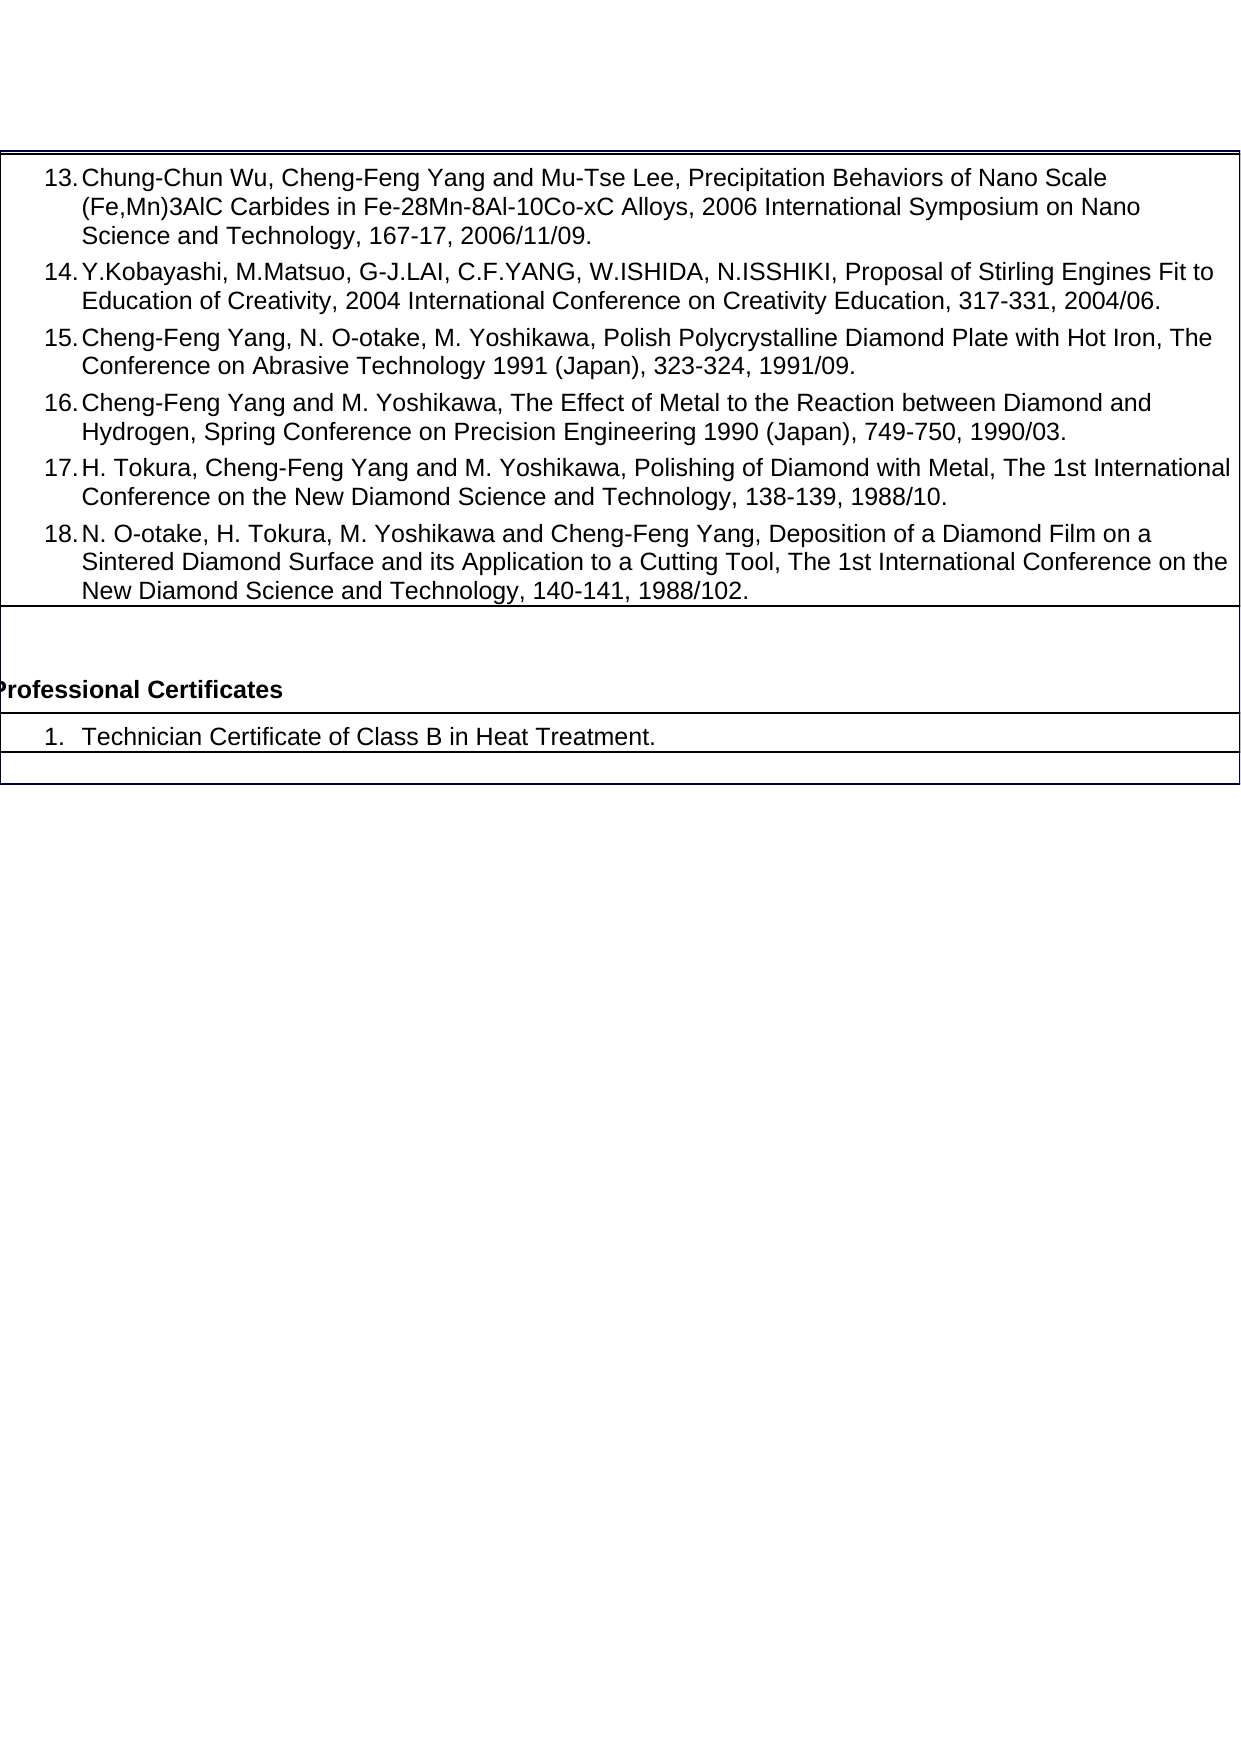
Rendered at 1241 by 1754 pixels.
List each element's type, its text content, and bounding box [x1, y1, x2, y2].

table_header Technician Certificate of Class B in Heat Treatment. [1, 714, 1239, 751]
table_cell Yuko AONO, Wataru SHINOHARA, C.F.Yang, Atsushi HIRATA, Hitoshi TOKURA, Laser-Induced Wettability Modification of Glass for Surface Micro-Channel, IEEE Nanotechnology Materials and Devices Conference 2013, TP-P5-2, 2013/10/6~9. W. C. Chen, C. C. Wu and C. F. Yang, Effects of Cryogenic Treatments on Microstructures of the Fe-10Mn-8Al-0.7C Alloy, 3rd International Engineering Symposium - IES 2013, M5-2, 2013/3/4~6. Ya-Wun Tu, Bo-Jia Huang, Chung-Chun Wu, Cheng-Feng Yang, Mei-Li Chen, Sheng-Chang Wang, Yu-Chu M. Li, Chun-Rong Lin,et al., Magnetic properties of amorphous and monodisperse iron oxide nanoparticles synthesized in paraffin liquid, 2013 Chinese Physics Conference, NP-P2-007, 2013/1/29~31. Geng-Ben Chen , Geng-Hao Jhang , Mei-Li Chen, Cheng-Feng Yang, Chung-Chun Wu, Chun-Rong Lin, Min-Ting Hong, Ya-Wun Tu, et al., FROM GREIGITE TO PYRRHOTITE: PHASE EVOLUTION AND MAGNETIC PROPERTIES OF NANOSCALE IRON SULFIDES, 2013 Chinese Physics Conference, NP-P2-079, 2013/1/29~31. Chung-Chun Wu, Cheng-Feng Yang, Yuan-Chi Luo and Wei-Chih Chen, Influence of Cryogenic Treatment on Microstructure and Mechanical Property of the 420 Martensitic Stainless steel, 2012 INTERNATIONAL SYMPOSIUM ON NANO SCIENCE AND TECHNOLOGY, 251-252, 2012/11/8~9. Kuo-Wei Yen, Cheng-Feng Yang, C.C. Wu, Hsin-Yu Chen, The Effect of Carbon Powder on Urea Nitrocarburizing, 2011 INTERNATIONAL SYMPOSIUM ON NANO SCIENCE AND TECHNOLOGY, 183-184, 2011/11/18~19. Chung-Chun Wu, Cheng-Feng Yang, Tai-Lun Huang and Kai-Chun Tang, Effects of Aging treatments on the Precipitation Behaviors of Nano-Scale (Fe,Mn)3AlCx Carbides in an Fe-15Mn-8Al-1C alloy, 2009 International Symposium on Nano Science and Technology, 90-94, 2009/11/20. Chung-Chun Wu, Cheng-Feng Yang, Chung-An Wang and Chen-Ming Lin, Effects of Aging treatments on the Nano-Scale (Fe,Mn)3AlCx Carbides and Ordering Transition Behaviors in an Fe-15Mn-8Al-0.7C alloy, 2009 International Symposium on Nano Science and Technology, 86-89, 2009/11/20. Chung-Chun Wu, Cheng-Feng Yang, Kai-Chun Tang, Wei-Chi Hsiao and Shin- Yuan Tsau, Effects of Cryogenic Treatments on the Precipitation Behaviors of Nano Scale (Fe,Mn)3AlCx Carbides in an Fe-28Mn-8Al-1.5C Alloy, 2008 International Symposium on Nano Science and Technology, 51-53, 2008/11/07. Chen-Ming Lin, Chung-Chun Wu, Cheng-Feng Yang and Nan-Wei Hsieh, Effects of cryogenic treatments on the ordering transition behaviors in an Fe-15Mn-8Al-10Co-1C alloy, 2008 International Symposium on Nano Science and Technology, 48-50, 2008/11/07. Ching-Min Chang*, Cheng-Feng Yang, Kuan-Yu Chen, Chia-Jung Wu, Yu-Chen Cheng and, SURFACE MORPHOLOGY ANALYSIS OF TiO2 THIN FILM PREPARED BY SPUTTERING AND SPRAY METHOD, 2007 International Symposium on Nano Science and Technology, 193-194, 2007/11/08. Chung-Chun Wu, Cheng-Feng Yang, Mu-Tse Lee and Yu-Jen Cheng, EFFECTS OF MN CONTENTS ON THE PRECIPITATION BEHAVIORS OF NANO SCALE (FE,MN)3ALCx CARBIDES IN FE-xMN-8AL-10CO-1C ALLOYS, 2007 International Symposium on Nano Science and Technology, 149-151, 2007/11/08 . Chung-Chun Wu, Cheng-Feng Yang and Mu-Tse Lee, Precipitation Behaviors of Nano Scale (Fe,Mn)3AlC Carbides in Fe-28Mn-8Al-10Co-xC Alloys, 2006 International Symposium on Nano Science and Technology, 167-17, 2006/11/09. Y.Kobayashi, M.Matsuo, G-J.LAI, C.F.YANG, W.ISHIDA, N.ISSHIKI, Proposal of Stirling Engines Fit to Education of Creativity, 2004 International Conference on Creativity Education, 317-331, 2004/06. Cheng-Feng Yang, N. O-otake, M. Yoshikawa, Polish Polycrystalline Diamond Plate with Hot Iron, The Conference on Abrasive Technology 1991 (Japan), 323-324, 1991/09. Cheng-Feng Yang and M. Yoshikawa, The Effect of Metal to the Reaction between Diamond and Hydrogen, Spring Conference on Precision Engineering 1990 (Japan), 749-750, 1990/03. H. Tokura, Cheng-Feng Yang and M. Yoshikawa, Polishing of Diamond with Metal, The 1st International Conference on the New Diamond Science and Technology, 138-139, 1988/10. N. O-otake, H. Tokura, M. Yoshikawa and Cheng-Feng Yang, Deposition of a Diamond Film on a Sintered Diamond Surface and its Application to a Cutting Tool, The 1st International Conference on the New Diamond Science and Technology, 140-141, 1988/102. [1, 155, 1239, 605]
table_header Projects Publications Professional Certificates [1, 753, 1239, 783]
table_header Projects Publications Professional Certificates [1, 607, 1239, 712]
